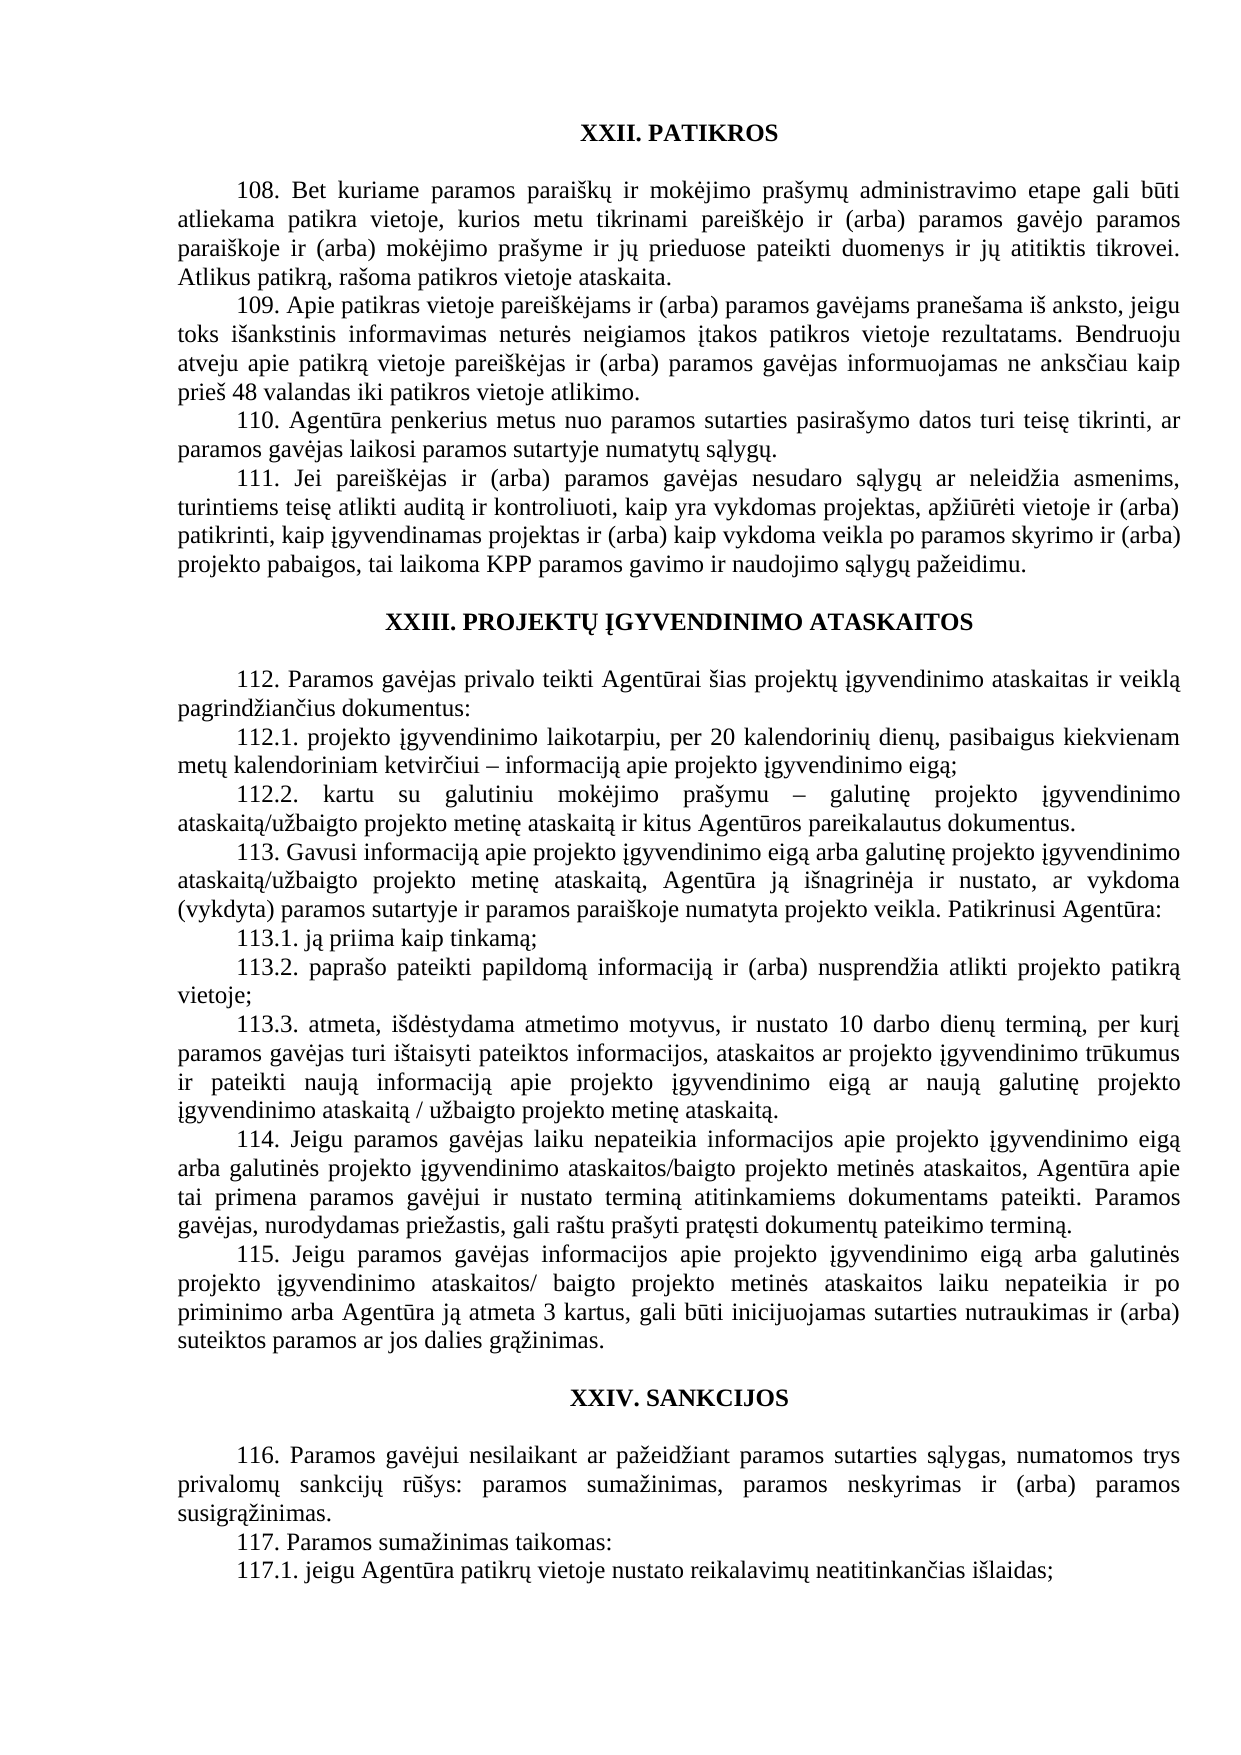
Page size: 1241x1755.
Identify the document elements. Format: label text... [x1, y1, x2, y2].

text 113.2. paprašo pateikti papildomą informaciją ir (arba) nusprendžia atlikti projekto patikrą vietoje; [177, 952, 1181, 1009]
text 110. Agentūra penkerius metus nuo paramos sutarties pasirašymo datos turi teisę tikrinti, ar paramos gavėjas laikosi paramos sutartyje numatytų sąlygų. [177, 406, 1181, 463]
text 108. Bet kuriame paramos paraiškų ir mokėjimo prašymų administravimo etape gali būti atliekama patikra vietoje, kurios metu tikrinami pareiškėjo ir (arba) paramos gavėjo paramos paraiškoje ir (arba) mokėjimo prašyme ir jų prieduose pateikti duomenys ir jų atitiktis tikrovei. Atlikus patikrą, rašoma patikros vietoje ataskaita. [177, 176, 1181, 291]
text 112.2. kartu su galutiniu mokėjimo prašymu – galutinę projekto įgyvendinimo ataskaitą/užbaigto projekto metinę ataskaitą ir kitus Agentūros pareikalautus dokumentus. [177, 779, 1181, 837]
text 115. Jeigu paramos gavėjas informacijos apie projekto įgyvendinimo eigą arba galutinės projekto įgyvendinimo ataskaitos/ baigto projekto metinės ataskaitos laiku nepateikia ir po priminimo arba Agentūra ją atmeta 3 kartus, gali būti inicijuojamas sutarties nutraukimas ir (arba) suteiktos paramos ar jos dalies grąžinimas. [177, 1239, 1181, 1354]
text 114. Jeigu paramos gavėjas laiku nepateikia informacijos apie projekto įgyvendinimo eigą arba galutinės projekto įgyvendinimo ataskaitos/baigto projekto metinės ataskaitos, Agentūra apie tai primena paramos gavėjui ir nustato terminą atitinkamiems dokumentams pateikti. Paramos gavėjas, nurodydamas priežastis, gali raštu prašyti pratęsti dokumentų pateikimo terminą. [177, 1124, 1181, 1239]
text 117. Paramos sumažinimas taikomas: [177, 1527, 1181, 1556]
text 112.1. projekto įgyvendinimo laikotarpiu, per 20 kalendorinių dienų, pasibaigus kiekvienam metų kalendoriniam ketvirčiui – informaciją apie projekto įgyvendinimo eigą; [177, 722, 1181, 779]
text 113.3. atmeta, išdėstydama atmetimo motyvus, ir nustato 10 darbo dienų terminą, per kurį paramos gavėjas turi ištaisyti pateiktos informacijos, ataskaitos ar projekto įgyvendinimo trūkumus ir pateikti naują informaciją apie projekto įgyvendinimo eigą ar naują galutinę projekto įgyvendinimo ataskaitą / užbaigto projekto metinę ataskaitą. [177, 1009, 1181, 1124]
text 113. Gavusi informaciją apie projekto įgyvendinimo eigą arba galutinę projekto įgyvendinimo ataskaitą/užbaigto projekto metinę ataskaitą, Agentūra ją išnagrinėja ir nustato, ar vykdoma (vykdyta) paramos sutartyje ir paramos paraiškoje numatyta projekto veikla. Patikrinusi Agentūra: [177, 837, 1181, 923]
text XXIV. SANKCIJOS [177, 1383, 1181, 1412]
text 116. Paramos gavėjui nesilaikant ar pažeidžiant paramos sutarties sąlygas, numatomos trys privalomų sankcijų rūšys: paramos sumažinimas, paramos neskyrimas ir (arba) paramos susigrąžinimas. [177, 1441, 1181, 1527]
text 113.1. ją priima kaip tinkamą; [177, 923, 1181, 952]
text XXII. PATIKROS [177, 118, 1181, 147]
text 109. Apie patikras vietoje pareiškėjams ir (arba) paramos gavėjams pranešama iš anksto, jeigu toks išankstinis informavimas neturės neigiamos įtakos patikros vietoje rezultatams. Bendruoju atveju apie patikrą vietoje pareiškėjas ir (arba) paramos gavėjas informuojamas ne anksčiau kaip prieš 48 valandas iki patikros vietoje atlikimo. [177, 291, 1181, 406]
text 111. Jei pareiškėjas ir (arba) paramos gavėjas nesudaro sąlygų ar neleidžia asmenims, turintiems teisę atlikti auditą ir kontroliuoti, kaip yra vykdomas projektas, apžiūrėti vietoje ir (arba) patikrinti, kaip įgyvendinamas projektas ir (arba) kaip vykdoma veikla po paramos skyrimo ir (arba) projekto pabaigos, tai laikoma KPP paramos gavimo ir naudojimo sąlygų pažeidimu. [177, 463, 1181, 578]
text XXIII. PROJEKTŲ ĮGYVENDINIMO ATASKAITOS [177, 607, 1181, 636]
text 112. Paramos gavėjas privalo teikti Agentūrai šias projektų įgyvendinimo ataskaitas ir veiklą pagrindžiančius dokumentus: [177, 664, 1181, 722]
text 117.1. jeigu Agentūra patikrų vietoje nustato reikalavimų neatitinkančias išlaidas; [177, 1556, 1181, 1584]
